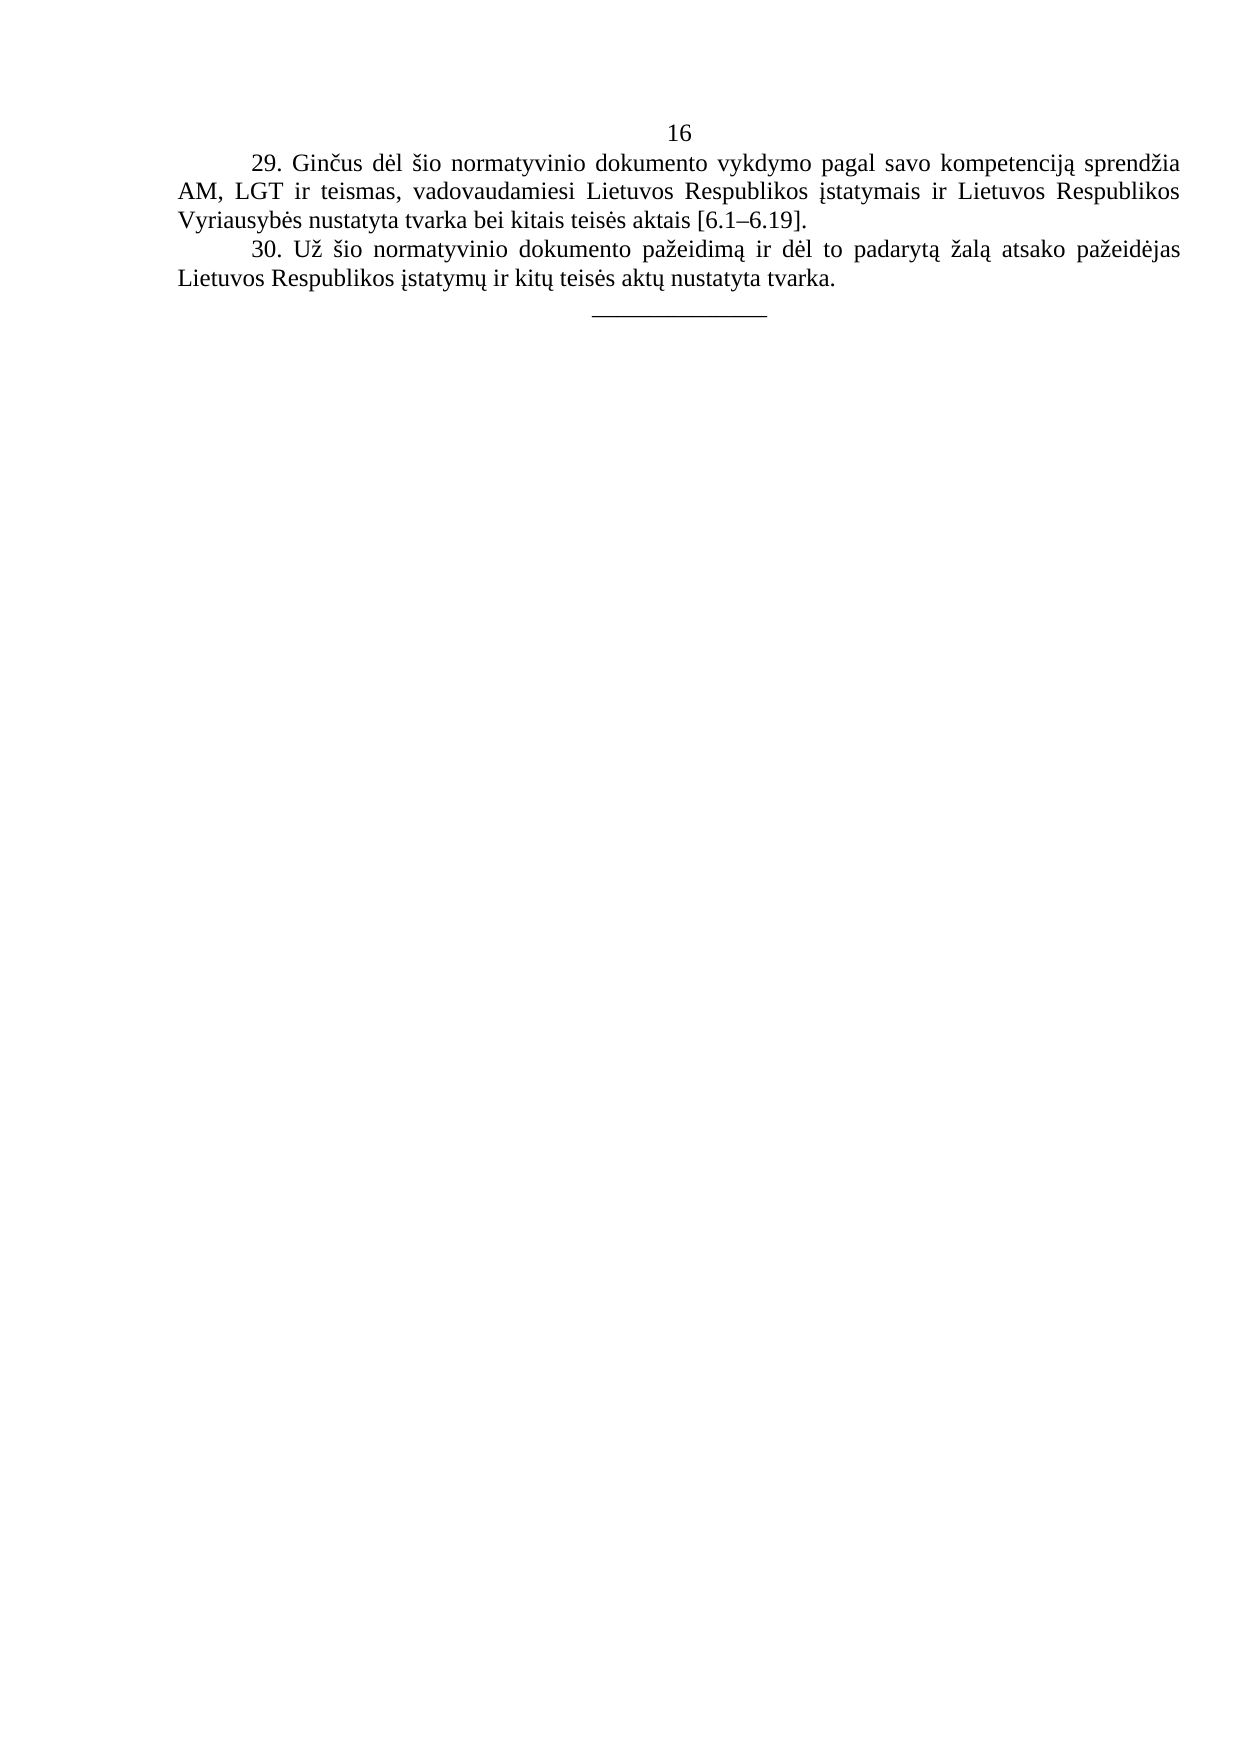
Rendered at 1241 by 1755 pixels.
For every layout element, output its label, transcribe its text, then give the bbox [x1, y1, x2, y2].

text ______________ [177, 291, 1181, 320]
text 29. Ginčus dėl šio normatyvinio dokumento vykdymo pagal savo kompetenciją sprendžia AM, LGT ir teismas, vadovaudamiesi Lietuvos Respublikos įstatymais ir Lietuvos Respublikos Vyriausybės nustatyta tvarka bei kitais teisės aktais [6.1–6.19]. [177, 148, 1181, 234]
text 30. Už šio normatyvinio dokumento pažeidimą ir dėl to padarytą žalą atsako pažeidėjas Lietuvos Respublikos įstatymų ir kitų teisės aktų nustatyta tvarka. [177, 234, 1181, 291]
